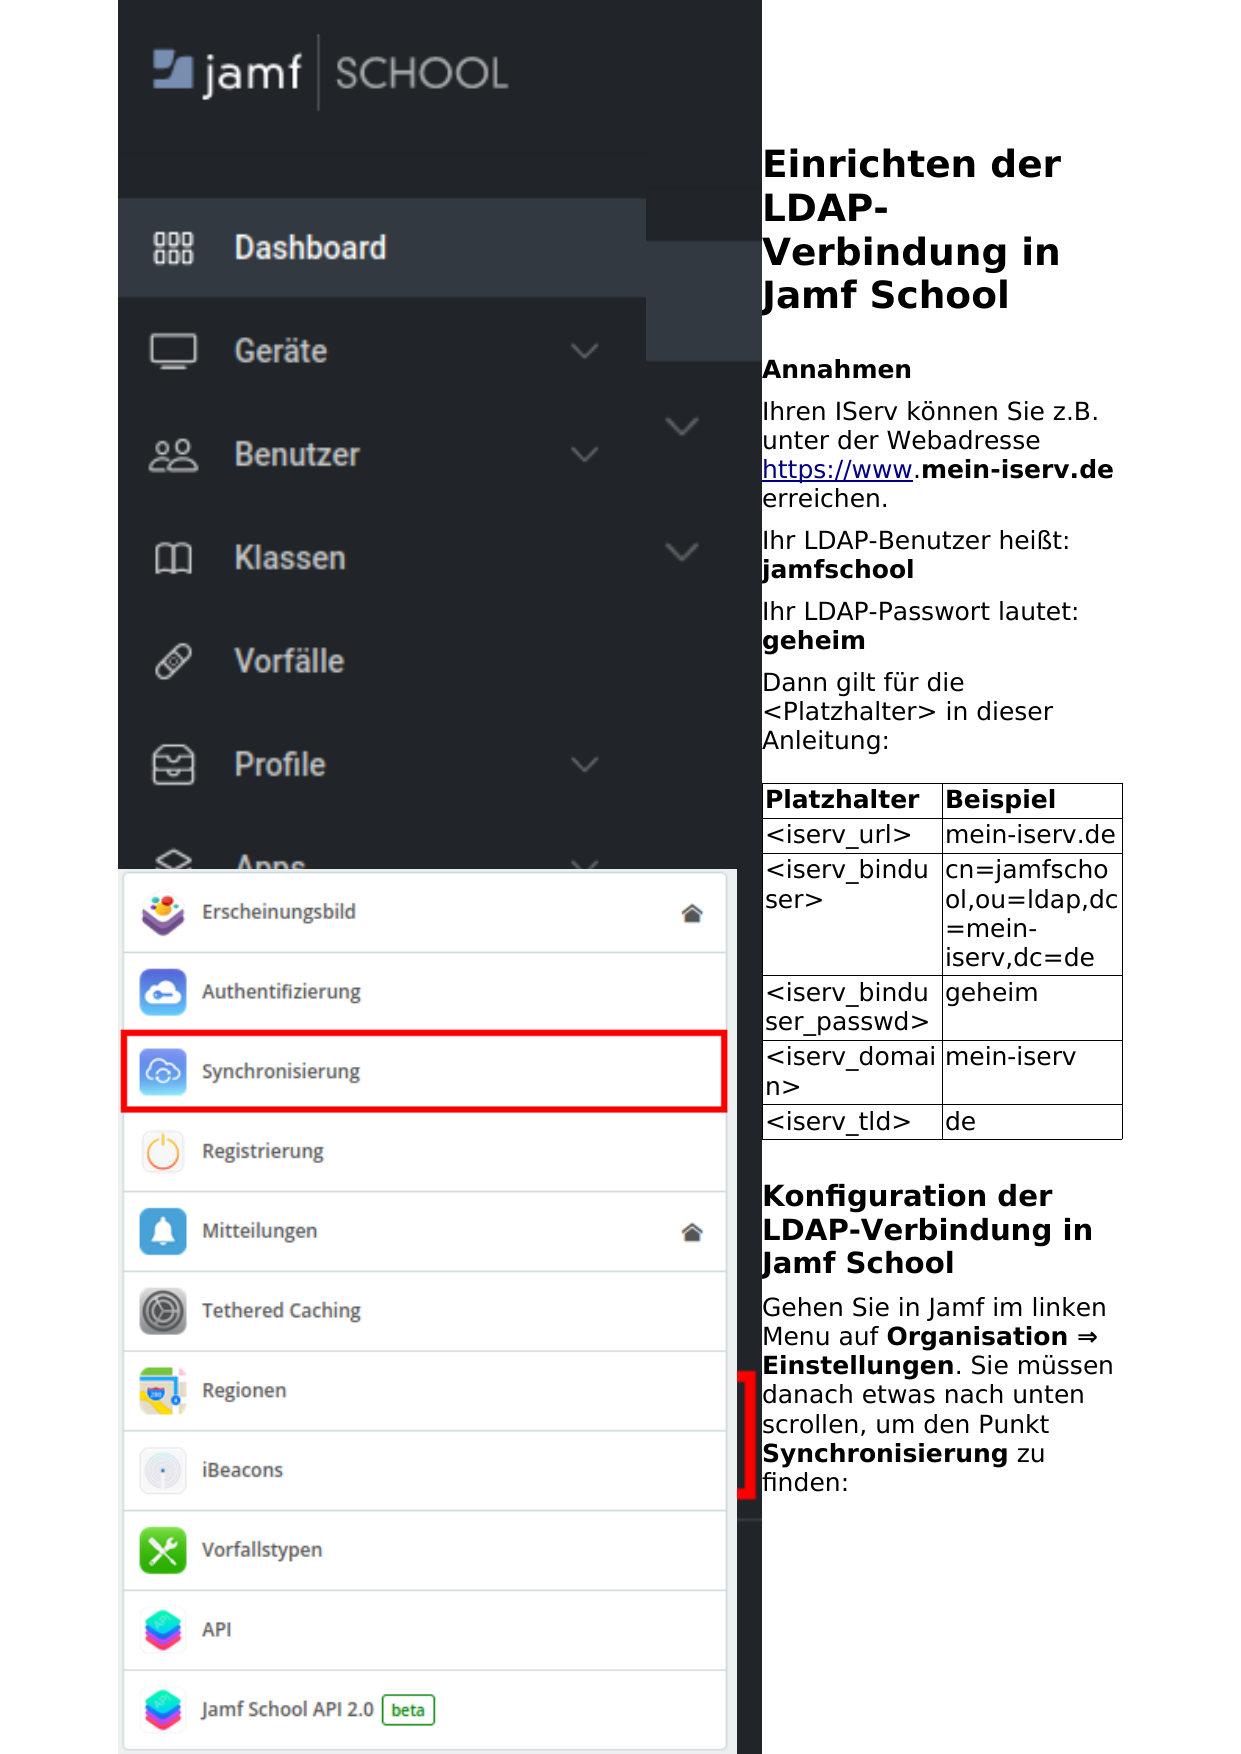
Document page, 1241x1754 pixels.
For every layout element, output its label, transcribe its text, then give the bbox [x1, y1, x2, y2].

table_header Beispiel [943, 784, 1122, 818]
table_cell <iserv_binduser_passwd> [763, 976, 942, 1039]
table_cell <iserv_binduser> [763, 854, 942, 975]
text Ihr LDAP-Passwort lautet: geheim [762, 597, 1122, 655]
table_cell <iserv_tld> [763, 1105, 942, 1139]
table_cell <iserv_domain> [763, 1041, 942, 1104]
subtitle Annahmen [762, 355, 1122, 384]
picture [118, 0, 762, 1754]
table_cell mein-iserv [943, 1041, 1122, 1104]
table_cell mein-iserv.de [943, 819, 1122, 853]
text Ihr LDAP-Benutzer heißt: jamfschool [762, 526, 1122, 584]
text Ihren IServ können Sie z.B. unter der Webadresse https://www.mein-iserv.de erreichen. [762, 397, 1122, 513]
subtitle Einrichten der LDAP-Verbindung in Jamf School [762, 143, 1122, 318]
table_cell cn=jamfschool,ou=ldap,dc=mein-iserv,dc=de [943, 854, 1122, 975]
text Dann gilt für die <Platzhalter> in dieser Anleitung: [762, 668, 1122, 755]
subtitle Konfiguration der LDAP-Verbindung in Jamf School [762, 1179, 1122, 1281]
table_cell de [943, 1105, 1122, 1139]
table_cell <iserv_url> [763, 819, 942, 853]
text Gehen Sie in Jamf im linken Menu auf Organisation ⇒ Einstellungen. Sie müssen danach etwas nach unten scrollen, um den Punkt Synchronisierung zu finden: [762, 1293, 1122, 1497]
table_header Platzhalter [763, 784, 942, 818]
table_cell geheim [943, 976, 1122, 1039]
